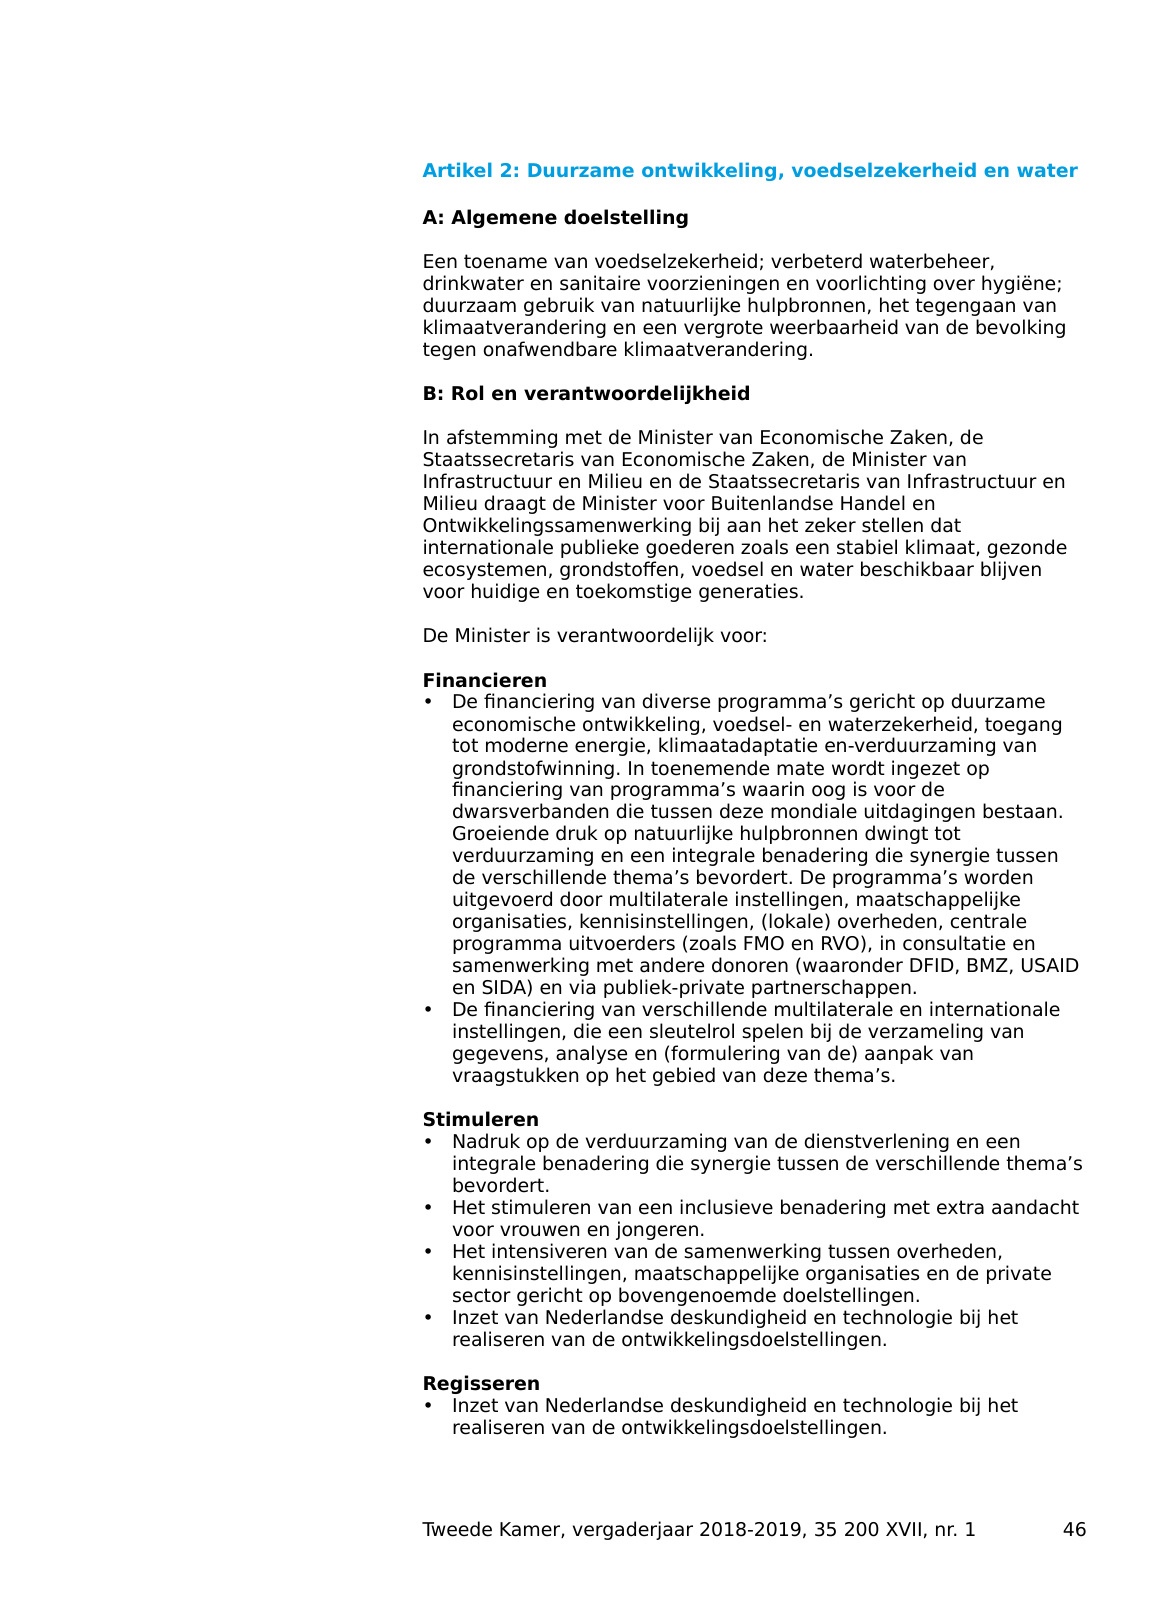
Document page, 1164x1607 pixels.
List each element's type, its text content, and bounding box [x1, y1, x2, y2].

text • Het intensiveren van de samenwerking tussen overheden, kennisinstellingen, maatschappelijke organisaties en de private sector gericht op bovengenoemde doelstellingen. [422, 1241, 1087, 1307]
text • Inzet van Nederlandse deskundigheid en technologie bij het realiseren van de ontwikkelingsdoelstellingen. [422, 1307, 1087, 1351]
subtitle Stimuleren [422, 1109, 1087, 1131]
subtitle Artikel 2: Duurzame ontwikkeling, voedselzekerheid en water [422, 160, 1087, 182]
text De Minister is verantwoordelijk voor: [422, 625, 1087, 647]
text Een toename van voedselzekerheid; verbeterd waterbeheer, drinkwater en sanitaire voorzieningen en voorlichting over hygiëne; duurzaam gebruik van natuurlijke hulpbronnen, het tegengaan van klimaatverandering en een vergrote weerbaarheid van de bevolking tegen onafwendbare klimaatverandering. [422, 251, 1087, 361]
text • De financiering van verschillende multilaterale en internationale instellingen, die een sleutelrol spelen bij de verzameling van gegevens, analyse en (formulering van de) aanpak van vraagstukken op het gebied van deze thema’s. [422, 999, 1087, 1087]
subtitle Financieren [422, 669, 1087, 691]
text In afstemming met de Minister van Economische Zaken, de Staatssecretaris van Economische Zaken, de Minister van Infrastructuur en Milieu en de Staatssecretaris van Infrastructuur en Milieu draagt de Minister voor Buitenlandse Handel en Ontwikkelingssamenwerking bij aan het zeker stellen dat internationale publieke goederen zoals een stabiel klimaat, gezonde ecosystemen, grondstoffen, voedsel en water beschikbaar blijven voor huidige en toekomstige generaties. [422, 427, 1087, 603]
subtitle B: Rol en verantwoordelijkheid [422, 383, 1087, 405]
subtitle A: Algemene doelstelling [422, 207, 1087, 229]
text • Inzet van Nederlandse deskundigheid en technologie bij het realiseren van de ontwikkelingsdoelstellingen. [422, 1395, 1087, 1439]
text • De financiering van diverse programma’s gericht op duurzame economische ontwikkeling, voedsel- en waterzekerheid, toegang tot moderne energie, klimaatadaptatie en-verduurzaming van grondstofwinning. In toenemende mate wordt ingezet op financiering van programma’s waarin oog is voor de dwarsverbanden die tussen deze mondiale uitdagingen bestaan. Groeiende druk op natuurlijke hulpbronnen dwingt tot verduurzaming en een integrale benadering die synergie tussen de verschillende thema’s bevordert. De programma’s worden uitgevoerd door multilaterale instellingen, maatschappelijke organisaties, kennisinstellingen, (lokale) overheden, centrale programma uitvoerders (zoals FMO en RVO), in consultatie en samenwerking met andere donoren (waaronder DFID, BMZ, USAID en SIDA) en via publiek-private partnerschappen. [422, 691, 1087, 999]
subtitle Regisseren [422, 1373, 1087, 1395]
text • Het stimuleren van een inclusieve benadering met extra aandacht voor vrouwen en jongeren. [422, 1197, 1087, 1241]
text • Nadruk op de verduurzaming van de dienstverlening en een integrale benadering die synergie tussen de verschillende thema’s bevordert. [422, 1131, 1087, 1197]
